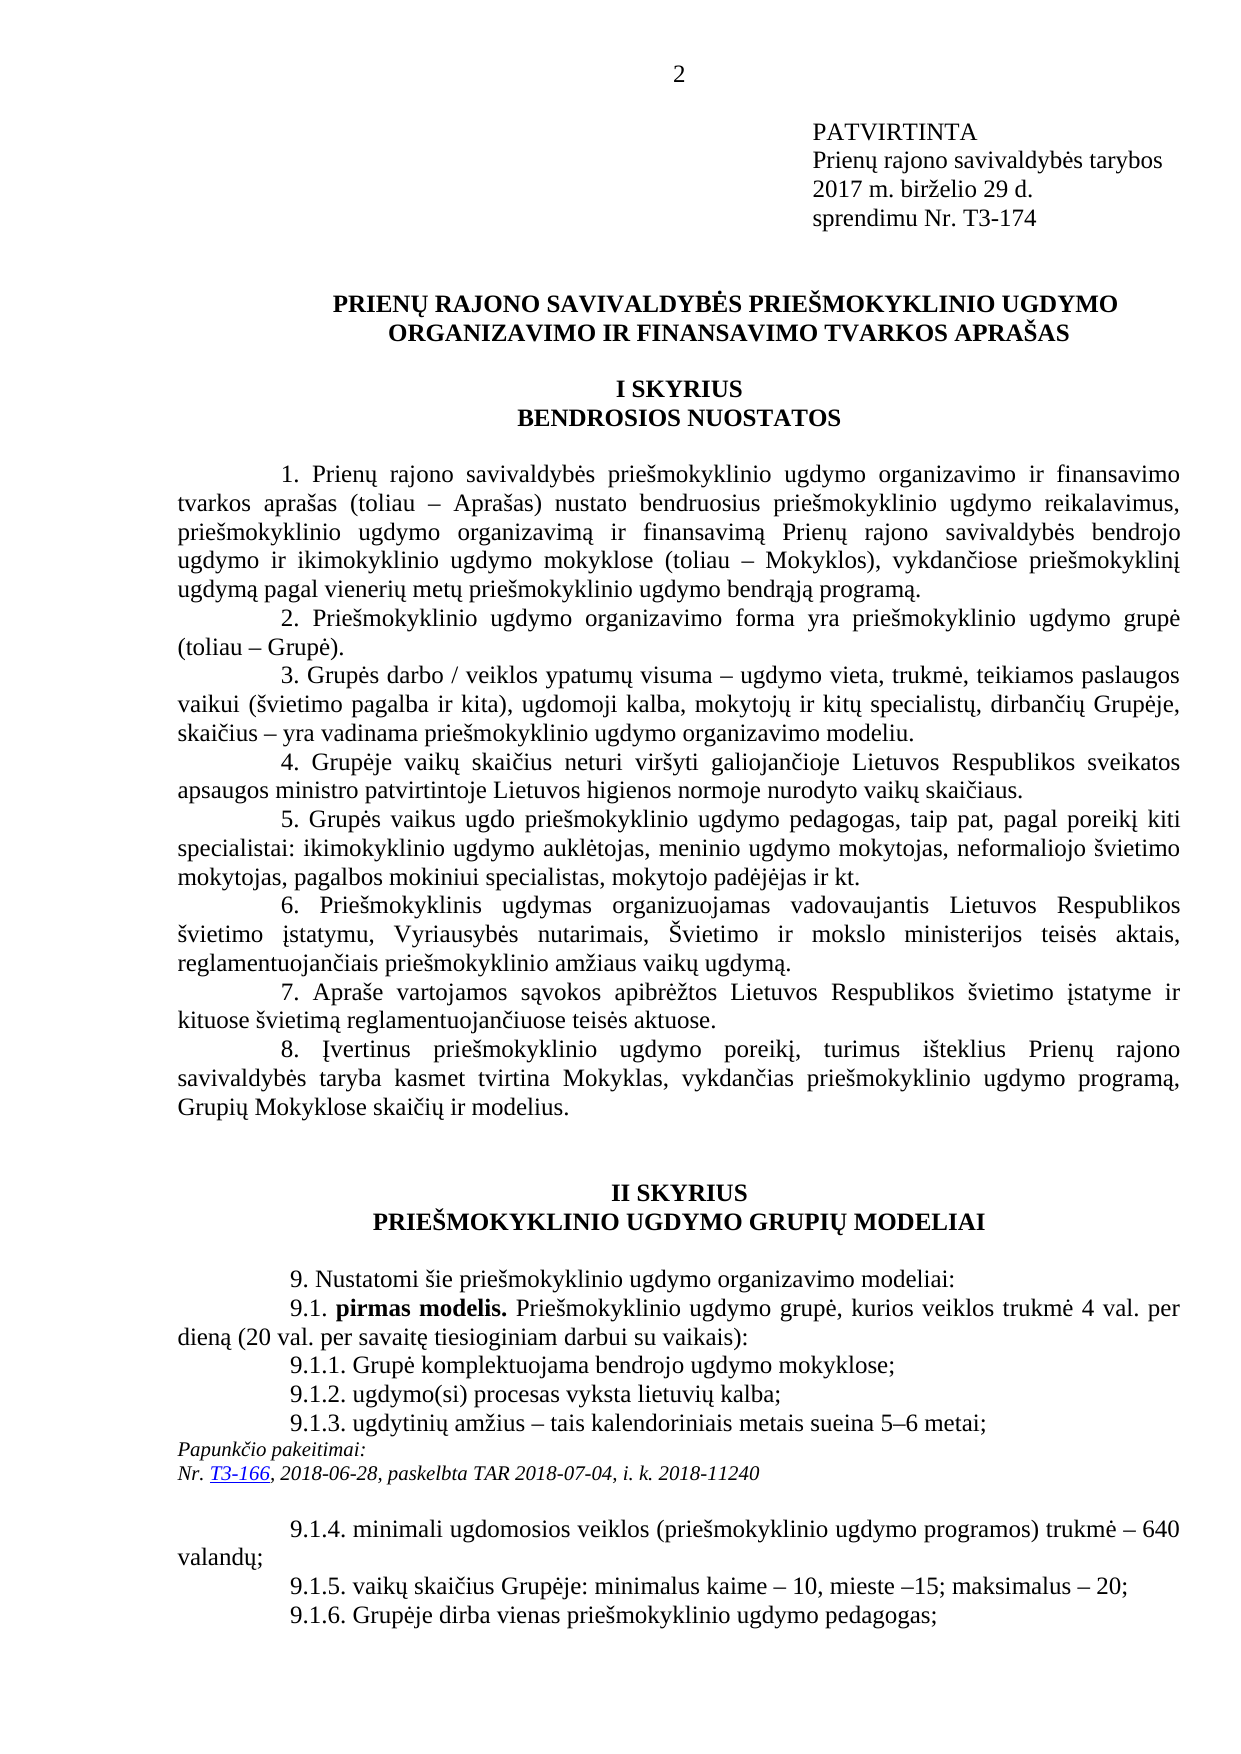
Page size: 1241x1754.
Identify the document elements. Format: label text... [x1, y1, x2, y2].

text 4. Grupėje vaikų skaičius neturi viršyti galiojančioje Lietuvos Respublikos sveikatos apsaugos ministro patvirtintoje Lietuvos higienos normoje nurodyto vaikų skaičiaus. [177, 747, 1181, 804]
text 6. Priešmokyklinis ugdymas organizuojamas vadovaujantis Lietuvos Respublikos švietimo įstatymu, Vyriausybės nutarimais, Švietimo ir mokslo ministerijos teisės aktais, reglamentuojančiais priešmokyklinio amžiaus vaikų ugdymą. [177, 891, 1181, 977]
text 9.1.3. ugdytinių amžius – tais kalendoriniais metais sueina 5–6 metai; [177, 1408, 1181, 1437]
text PATVIRTINTA [177, 117, 1181, 145]
text Nr. T3-166, 2018-06-28, paskelbta TAR 2018-07-04, i. k. 2018-11240 [177, 1461, 1181, 1485]
text 5. Grupės vaikus ugdo priešmokyklinio ugdymo pedagogas, taip pat, pagal poreikį kiti specialistai: ikimokyklinio ugdymo auklėtojas, meninio ugdymo mokytojas, neformaliojo švietimo mokytojas, pagalbos mokiniui specialistas, mokytojo padėjėjas ir kt. [177, 804, 1181, 891]
text PRIEŠMOKYKLINIO UGDYMO GRUPIŲ MODELIAI [177, 1207, 1181, 1236]
text sprendimu Nr. T3-174 [177, 203, 1181, 232]
text 2. Priešmokyklinio ugdymo organizavimo forma yra priešmokyklinio ugdymo grupė (toliau – Grupė). [177, 603, 1181, 661]
text 3. Grupės darbo / veiklos ypatumų visuma – ugdymo vieta, trukmė, teikiamos paslaugos vaikui (švietimo pagalba ir kita), ugdomoji kalba, mokytojų ir kitų specialistų, dirbančių Grupėje, skaičius – yra vadinama priešmokyklinio ugdymo organizavimo modeliu. [177, 661, 1181, 747]
text ORGANIZAVIMO IR FINANSAVIMO TVARKOS APRAŠAS [177, 318, 1240, 347]
text 9.1.1. Grupė komplektuojama bendrojo ugdymo mokyklose; [177, 1351, 1181, 1379]
text 9.1.4. minimali ugdomosios veiklos (priešmokyklinio ugdymo programos) trukmė – 640 valandų; [177, 1514, 1181, 1571]
text PRIENŲ RAJONO SAVIVALDYBĖS PRIEŠMOKYKLINIO UGDYMO [177, 289, 1240, 318]
text 9.1.6. Grupėje dirba vienas priešmokyklinio ugdymo pedagogas; [177, 1600, 1181, 1629]
text Prienų rajono savivaldybės tarybos [177, 145, 1181, 174]
text 7. Apraše vartojamos sąvokos apibrėžtos Lietuvos Respublikos švietimo įstatyme ir kituose švietimą reglamentuojančiuose teisės aktuose. [177, 977, 1181, 1034]
text 9.1.5. vaikų skaičius Grupėje: minimalus kaime – 10, mieste –15; maksimalus – 20; [177, 1571, 1181, 1600]
text 8. Įvertinus priešmokyklinio ugdymo poreikį, turimus išteklius Prienų rajono savivaldybės taryba kasmet tvirtina Mokyklas, vykdančias priešmokyklinio ugdymo programą, Grupių Mokyklose skaičių ir modelius. [177, 1034, 1181, 1121]
text 1. Prienų rajono savivaldybės priešmokyklinio ugdymo organizavimo ir finansavimo tvarkos aprašas (toliau – Aprašas) nustato bendruosius priešmokyklinio ugdymo reikalavimus, priešmokyklinio ugdymo organizavimą ir finansavimą Prienų rajono savivaldybės bendrojo ugdymo ir ikimokyklinio ugdymo mokyklose (toliau – Mokyklos), vykdančiose priešmokyklinį ugdymą pagal vienerių metų priešmokyklinio ugdymo bendrąją programą. [177, 459, 1181, 603]
text 2017 m. birželio 29 d. [177, 174, 1181, 203]
text Papunkčio pakeitimai: [177, 1437, 1181, 1461]
text II SKYRIUS [177, 1178, 1181, 1207]
text 9.1. pirmas modelis. Priešmokyklinio ugdymo grupė, kurios veiklos trukmė 4 val. per dieną (20 val. per savaitę tiesioginiam darbui su vaikais): [177, 1293, 1181, 1351]
text I SKYRIUS [177, 374, 1181, 403]
text 9. Nustatomi šie priešmokyklinio ugdymo organizavimo modeliai: [177, 1264, 1181, 1293]
text BENDROSIOS NUOSTATOS [177, 403, 1181, 432]
text 9.1.2. ugdymo(si) procesas vyksta lietuvių kalba; [177, 1379, 1181, 1408]
